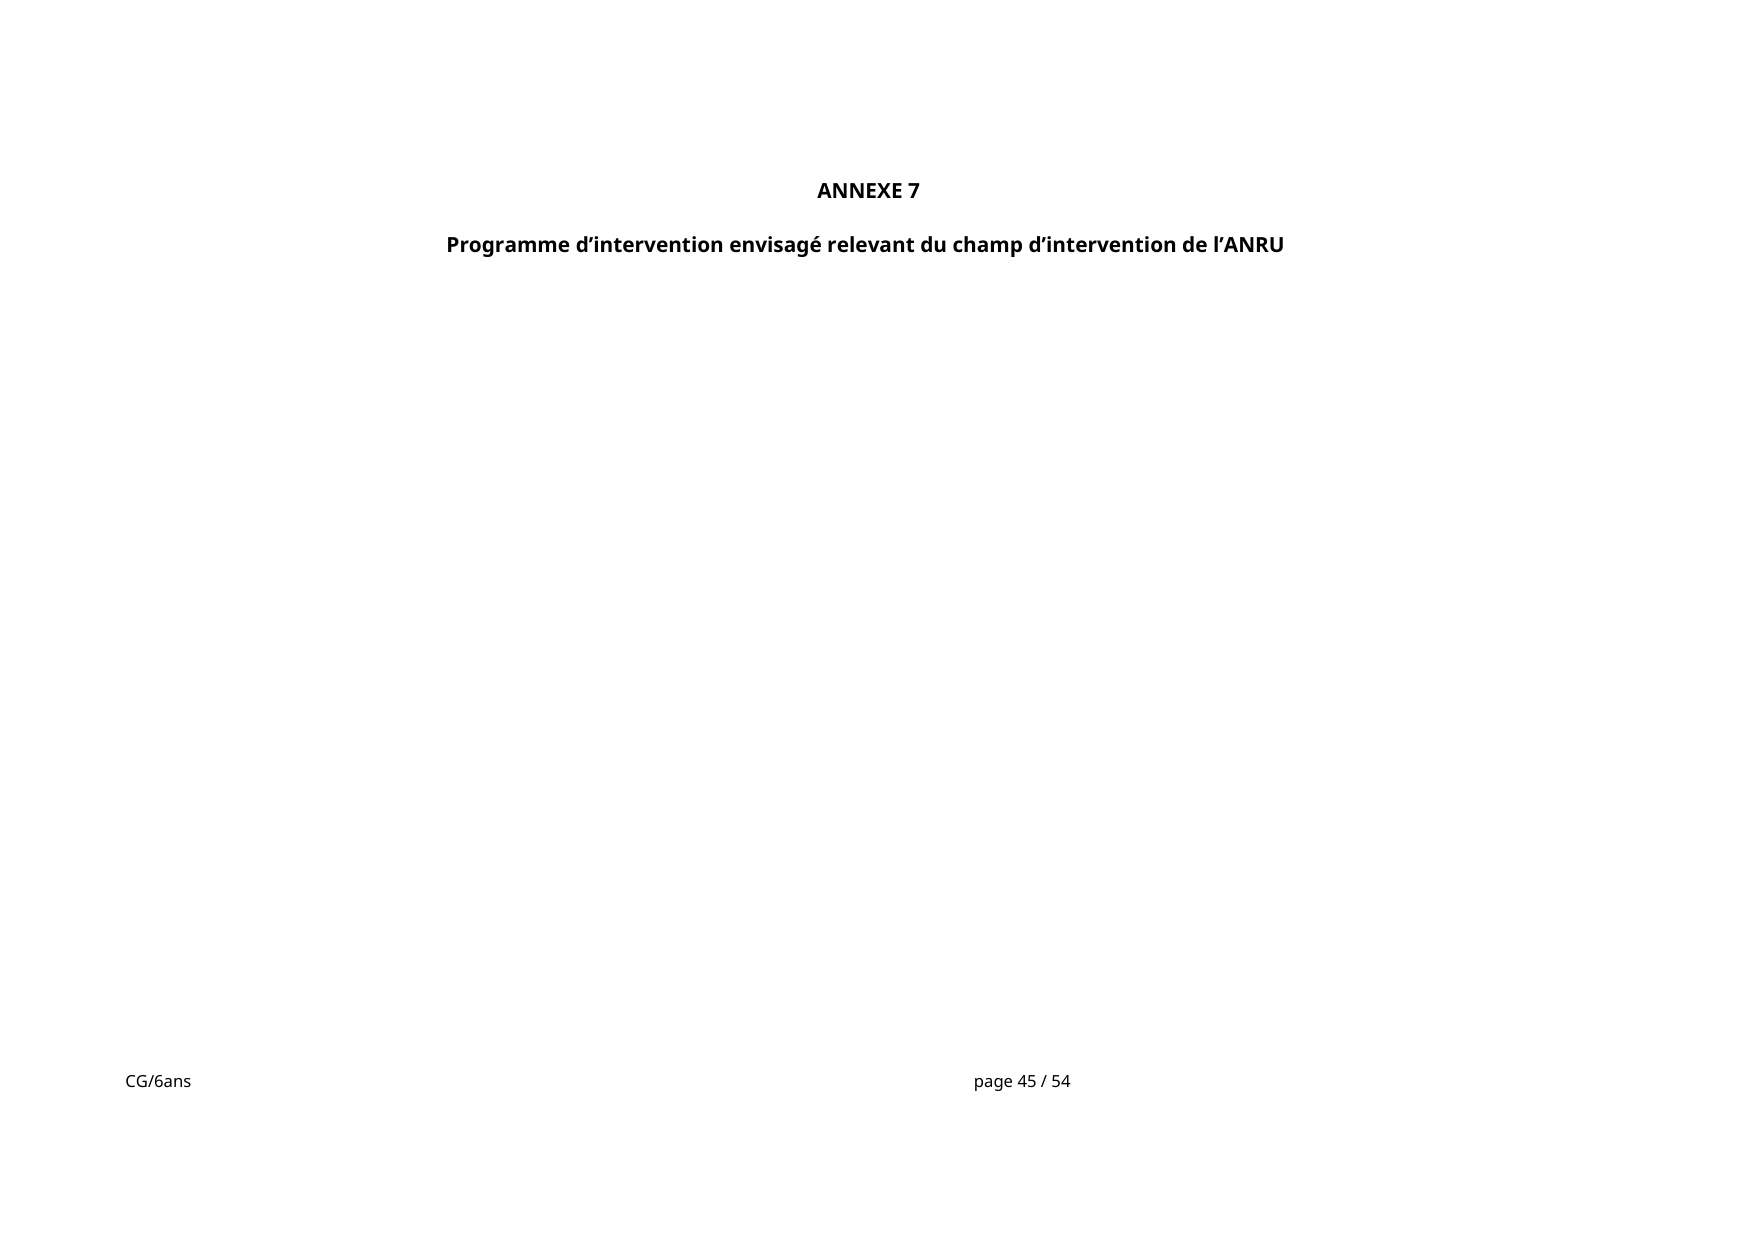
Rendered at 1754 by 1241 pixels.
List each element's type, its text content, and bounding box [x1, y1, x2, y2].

text Programme d’intervention envisagé relevant du champ d’intervention de l’ANRU [125, 230, 1606, 258]
text ANNEXE 7 [125, 176, 1606, 205]
